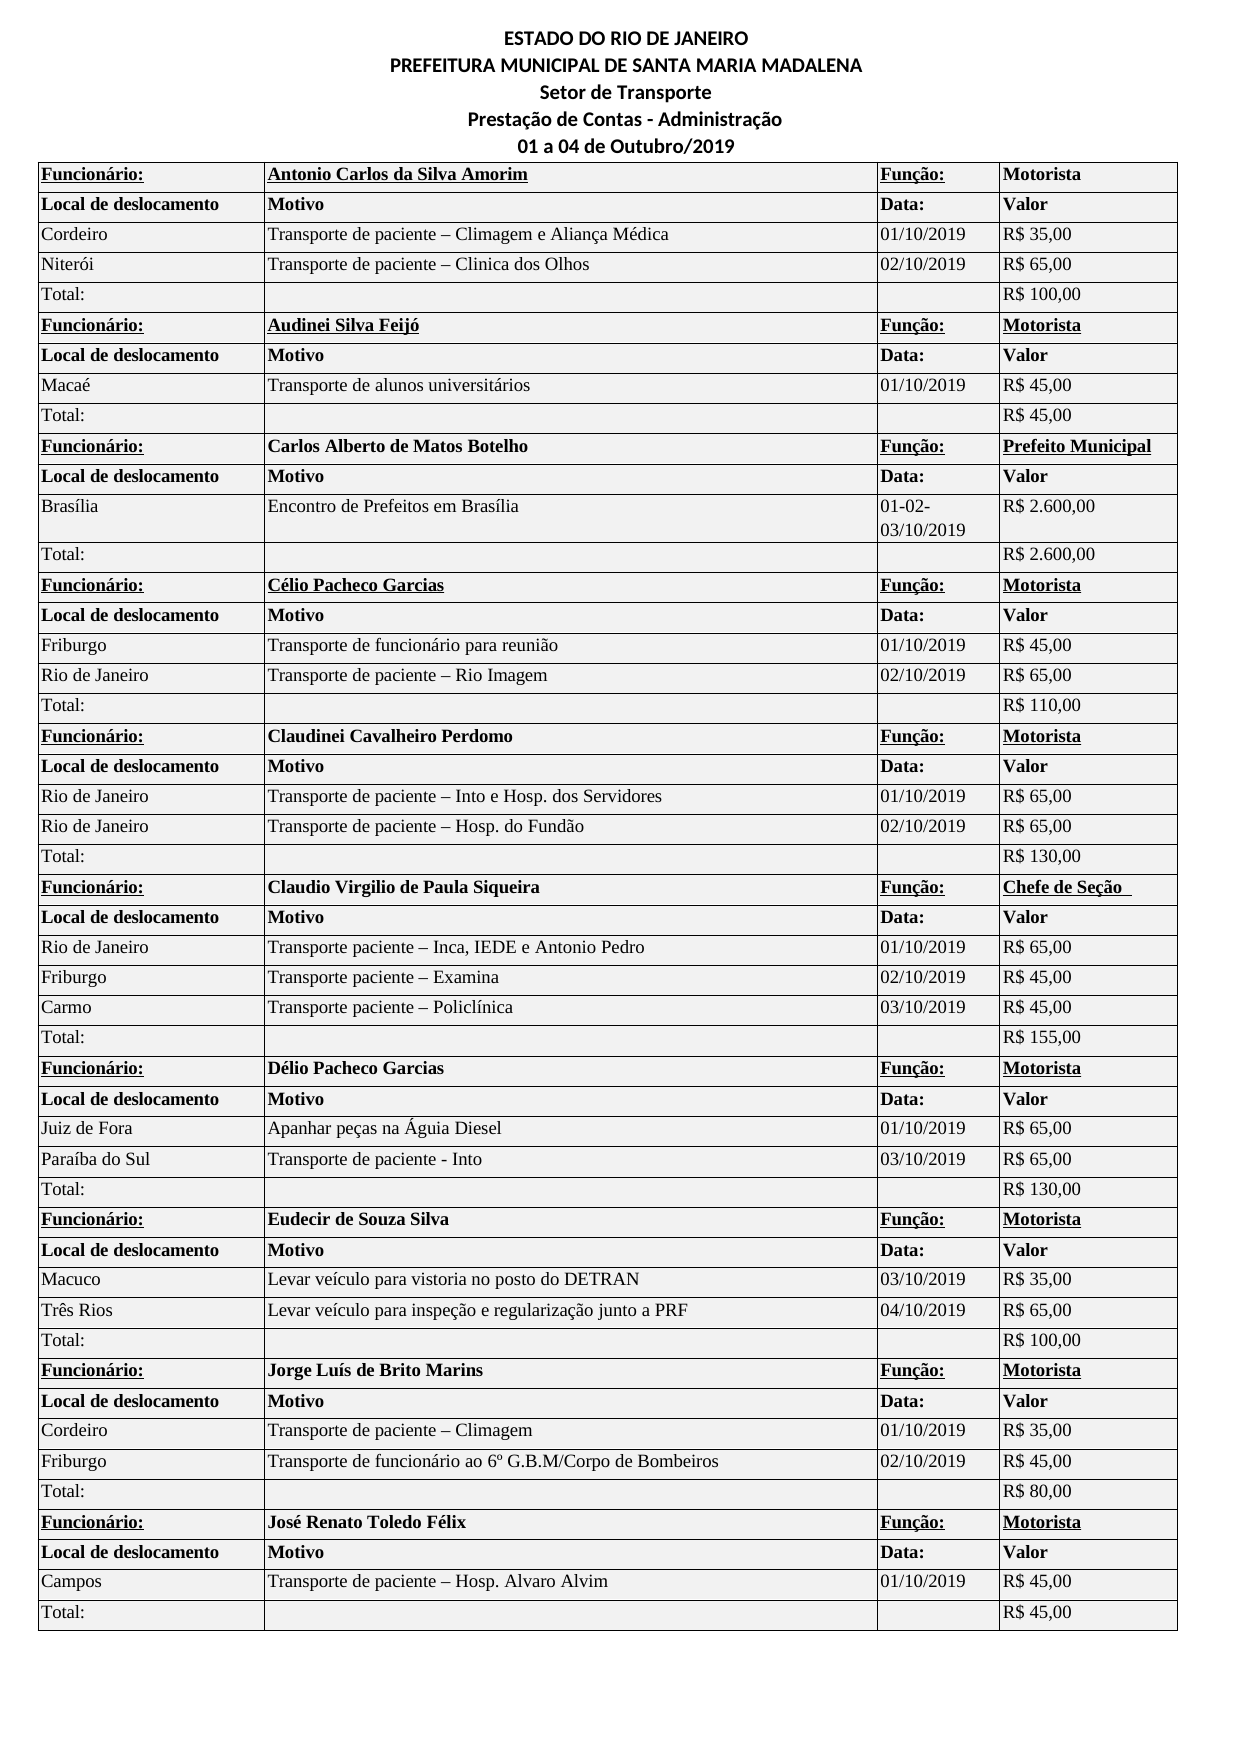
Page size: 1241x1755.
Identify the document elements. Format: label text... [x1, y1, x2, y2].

table_cell R$ 65,00 [1000, 936, 1177, 965]
table_cell [265, 1601, 877, 1630]
table_cell R$ 65,00 [1000, 785, 1177, 814]
table_cell [265, 1026, 877, 1056]
table_cell Audinei Silva Feijó [265, 313, 877, 342]
table_cell Carmo [39, 996, 264, 1025]
table_cell Motivo [265, 1389, 877, 1418]
table_cell 02/10/2019 [878, 1450, 999, 1479]
table_cell 02/10/2019 [878, 664, 999, 693]
table_cell 01/10/2019 [878, 1570, 999, 1599]
table_cell Motivo [265, 344, 877, 373]
table_cell Motivo [265, 193, 877, 222]
table_cell Funcionário: [39, 1359, 264, 1388]
table_cell 02/10/2019 [878, 815, 999, 844]
table_cell Motivo [265, 465, 877, 494]
table_cell Local de deslocamento [39, 1238, 264, 1267]
table_cell Local de deslocamento [39, 344, 264, 373]
table_cell Motorista [1000, 724, 1177, 753]
table_cell Encontro de Prefeitos em Brasília [265, 495, 877, 542]
table_cell Função: [878, 1057, 999, 1086]
table_cell [878, 404, 999, 433]
table_cell Eudecir de Souza Silva [265, 1208, 877, 1237]
table_cell Data: [878, 1389, 999, 1418]
table_cell Função: [878, 573, 999, 602]
table_cell Transporte de paciente – Climagem e Aliança Médica [265, 223, 877, 252]
table_cell [878, 694, 999, 723]
table_cell [265, 1329, 877, 1358]
table_cell Rio de Janeiro [39, 815, 264, 844]
table_cell 02/10/2019 [878, 253, 999, 282]
table_cell Funcionário: [39, 1208, 264, 1237]
table_cell [265, 543, 877, 572]
table_cell 03/10/2019 [878, 996, 999, 1025]
table_cell 01/10/2019 [878, 634, 999, 663]
table_cell R$ 65,00 [1000, 1147, 1177, 1176]
table_cell [878, 283, 999, 312]
table_cell Data: [878, 906, 999, 935]
table_cell R$ 80,00 [1000, 1480, 1177, 1509]
table_cell Valor [1000, 755, 1177, 784]
table_cell R$ 35,00 [1000, 1419, 1177, 1448]
table_cell [878, 1178, 999, 1207]
table_cell Transporte paciente – Policlínica [265, 996, 877, 1025]
table_cell [265, 1178, 877, 1207]
table_cell Claudio Virgilio de Paula Siqueira [265, 875, 877, 904]
table_cell R$ 35,00 [1000, 223, 1177, 252]
table_cell R$ 2.600,00 [1000, 495, 1177, 542]
table_cell Valor [1000, 1238, 1177, 1267]
table_cell R$ 65,00 [1000, 253, 1177, 282]
table_cell 01/10/2019 [878, 374, 999, 403]
table_cell R$ 110,00 [1000, 694, 1177, 723]
table_cell Motorista [1000, 1057, 1177, 1086]
table_cell Data: [878, 755, 999, 784]
table_cell Cordeiro [39, 1419, 264, 1448]
table_cell Motivo [265, 1238, 877, 1267]
table_cell Local de deslocamento [39, 465, 264, 494]
table_cell Função: [878, 875, 999, 904]
table_cell Paraíba do Sul [39, 1147, 264, 1176]
table_cell [878, 543, 999, 572]
table_cell Motivo [265, 1540, 877, 1569]
table_cell R$ 130,00 [1000, 845, 1177, 874]
table_cell Rio de Janeiro [39, 785, 264, 814]
table_cell R$ 65,00 [1000, 1117, 1177, 1146]
table_cell Data: [878, 1540, 999, 1569]
table_cell R$ 65,00 [1000, 664, 1177, 693]
table_cell Funcionário: [39, 1057, 264, 1086]
table_cell [265, 694, 877, 723]
table_cell Campos [39, 1570, 264, 1599]
table_cell Total: [39, 845, 264, 874]
table_cell Três Rios [39, 1298, 264, 1327]
table_cell R$ 45,00 [1000, 996, 1177, 1025]
table_cell R$ 65,00 [1000, 815, 1177, 844]
table_cell Transporte de paciente – Into e Hosp. dos Servidores [265, 785, 877, 814]
table_cell Célio Pacheco Garcias [265, 573, 877, 602]
table_cell Cordeiro [39, 223, 264, 252]
table_cell [878, 1601, 999, 1630]
table_cell 03/10/2019 [878, 1147, 999, 1176]
table_cell Valor [1000, 1540, 1177, 1569]
table_cell Transporte de paciente - Into [265, 1147, 877, 1176]
table_cell R$ 45,00 [1000, 966, 1177, 995]
table_cell Data: [878, 344, 999, 373]
table_cell Levar veículo para inspeção e regularização junto a PRF [265, 1298, 877, 1327]
table_cell R$ 45,00 [1000, 1450, 1177, 1479]
table_cell Total: [39, 1601, 264, 1630]
table_cell R$ 45,00 [1000, 1570, 1177, 1599]
table_cell Função: [878, 1359, 999, 1388]
table_cell Funcionário: [39, 724, 264, 753]
table_cell Valor [1000, 906, 1177, 935]
table_cell Friburgo [39, 634, 264, 663]
table_header Funcionário: [39, 163, 264, 191]
table_cell Transporte de paciente – Hosp. do Fundão [265, 815, 877, 844]
table_cell Função: [878, 313, 999, 342]
table_cell Transporte de alunos universitários [265, 374, 877, 403]
table_cell R$ 65,00 [1000, 1298, 1177, 1327]
table_cell Brasília [39, 495, 264, 542]
table_cell 01-02- 03/10/2019 [878, 495, 999, 542]
table_cell 01/10/2019 [878, 785, 999, 814]
table_cell Motivo [265, 603, 877, 632]
table_cell Motivo [265, 755, 877, 784]
table_cell 02/10/2019 [878, 966, 999, 995]
table_cell [265, 283, 877, 312]
table_cell Local de deslocamento [39, 603, 264, 632]
table_cell Valor [1000, 603, 1177, 632]
table_cell Total: [39, 543, 264, 572]
table_cell Apanhar peças na Águia Diesel [265, 1117, 877, 1146]
table_cell Local de deslocamento [39, 1540, 264, 1569]
table_cell Friburgo [39, 1450, 264, 1479]
table_cell [265, 1480, 877, 1509]
table_cell Délio Pacheco Garcias [265, 1057, 877, 1086]
table_cell R$ 45,00 [1000, 374, 1177, 403]
table_cell [265, 404, 877, 433]
table_cell Funcionário: [39, 313, 264, 342]
table_cell Total: [39, 694, 264, 723]
table_cell Local de deslocamento [39, 1087, 264, 1116]
table_cell Funcionário: [39, 875, 264, 904]
table_cell R$ 2.600,00 [1000, 543, 1177, 572]
table_cell Local de deslocamento [39, 906, 264, 935]
table_cell Valor [1000, 1087, 1177, 1116]
table_cell Funcionário: [39, 573, 264, 602]
table_cell Prefeito Municipal [1000, 434, 1177, 463]
table_cell Total: [39, 1329, 264, 1358]
table_cell Transporte de paciente – Rio Imagem [265, 664, 877, 693]
table_cell 01/10/2019 [878, 223, 999, 252]
table_cell Niterói [39, 253, 264, 282]
table_cell R$ 100,00 [1000, 283, 1177, 312]
table_cell Motorista [1000, 313, 1177, 342]
table_cell Transporte paciente – Examina [265, 966, 877, 995]
table_cell R$ 45,00 [1000, 634, 1177, 663]
table_header Motorista [1000, 163, 1177, 191]
table_cell Motorista [1000, 1510, 1177, 1539]
table_cell Transporte de funcionário ao 6º G.B.M/Corpo de Bombeiros [265, 1450, 877, 1479]
table_cell 04/10/2019 [878, 1298, 999, 1327]
table_cell Motivo [265, 906, 877, 935]
table_cell [878, 1480, 999, 1509]
table_cell R$ 130,00 [1000, 1178, 1177, 1207]
table_cell R$ 45,00 [1000, 1601, 1177, 1630]
table_cell Macuco [39, 1268, 264, 1297]
table_cell R$ 155,00 [1000, 1026, 1177, 1056]
table_cell Motivo [265, 1087, 877, 1116]
table_cell Funcionário: [39, 1510, 264, 1539]
table_cell Valor [1000, 344, 1177, 373]
table_cell R$ 100,00 [1000, 1329, 1177, 1358]
table_cell Função: [878, 724, 999, 753]
table_cell Juiz de Fora [39, 1117, 264, 1146]
table_cell Data: [878, 1238, 999, 1267]
table_cell Total: [39, 1178, 264, 1207]
table_cell Transporte de paciente – Clinica dos Olhos [265, 253, 877, 282]
table_cell 03/10/2019 [878, 1268, 999, 1297]
table_cell [878, 845, 999, 874]
table_cell [878, 1026, 999, 1056]
table_cell Valor [1000, 1389, 1177, 1418]
table_cell Data: [878, 193, 999, 222]
table_cell [265, 845, 877, 874]
table_cell Total: [39, 404, 264, 433]
table_cell Jorge Luís de Brito Marins [265, 1359, 877, 1388]
table_cell Transporte paciente – Inca, IEDE e Antonio Pedro [265, 936, 877, 965]
table_cell Data: [878, 603, 999, 632]
table_cell Local de deslocamento [39, 1389, 264, 1418]
table_cell Função: [878, 1208, 999, 1237]
table_cell Data: [878, 1087, 999, 1116]
table_header Antonio Carlos da Silva Amorim [265, 163, 877, 191]
table_cell Motorista [1000, 1359, 1177, 1388]
table_cell Claudinei Cavalheiro Perdomo [265, 724, 877, 753]
table_cell Local de deslocamento [39, 755, 264, 784]
table_cell Funcionário: [39, 434, 264, 463]
table_cell [878, 1329, 999, 1358]
table_cell Função: [878, 1510, 999, 1539]
table_cell Transporte de paciente – Hosp. Alvaro Alvim [265, 1570, 877, 1599]
table_cell Função: [878, 434, 999, 463]
table_cell 01/10/2019 [878, 1419, 999, 1448]
table_cell Valor [1000, 465, 1177, 494]
table_cell Motorista [1000, 573, 1177, 602]
table_cell R$ 45,00 [1000, 404, 1177, 433]
table_cell Rio de Janeiro [39, 664, 264, 693]
table_cell Total: [39, 1026, 264, 1056]
table_cell Total: [39, 283, 264, 312]
table_cell Local de deslocamento [39, 193, 264, 222]
table_cell Friburgo [39, 966, 264, 995]
table_cell Valor [1000, 193, 1177, 222]
table_cell José Renato Toledo Félix [265, 1510, 877, 1539]
table_header Função: [878, 163, 999, 191]
table_cell 01/10/2019 [878, 1117, 999, 1146]
table_cell Chefe de Seção [1000, 875, 1177, 904]
table_cell Data: [878, 465, 999, 494]
table_cell 01/10/2019 [878, 936, 999, 965]
table_cell Macaé [39, 374, 264, 403]
table_cell Rio de Janeiro [39, 936, 264, 965]
table_cell Total: [39, 1480, 264, 1509]
table_cell R$ 35,00 [1000, 1268, 1177, 1297]
table_cell Motorista [1000, 1208, 1177, 1237]
table_cell Levar veículo para vistoria no posto do DETRAN [265, 1268, 877, 1297]
table_cell Transporte de funcionário para reunião [265, 634, 877, 663]
table_cell Carlos Alberto de Matos Botelho [265, 434, 877, 463]
table_cell Transporte de paciente – Climagem [265, 1419, 877, 1448]
